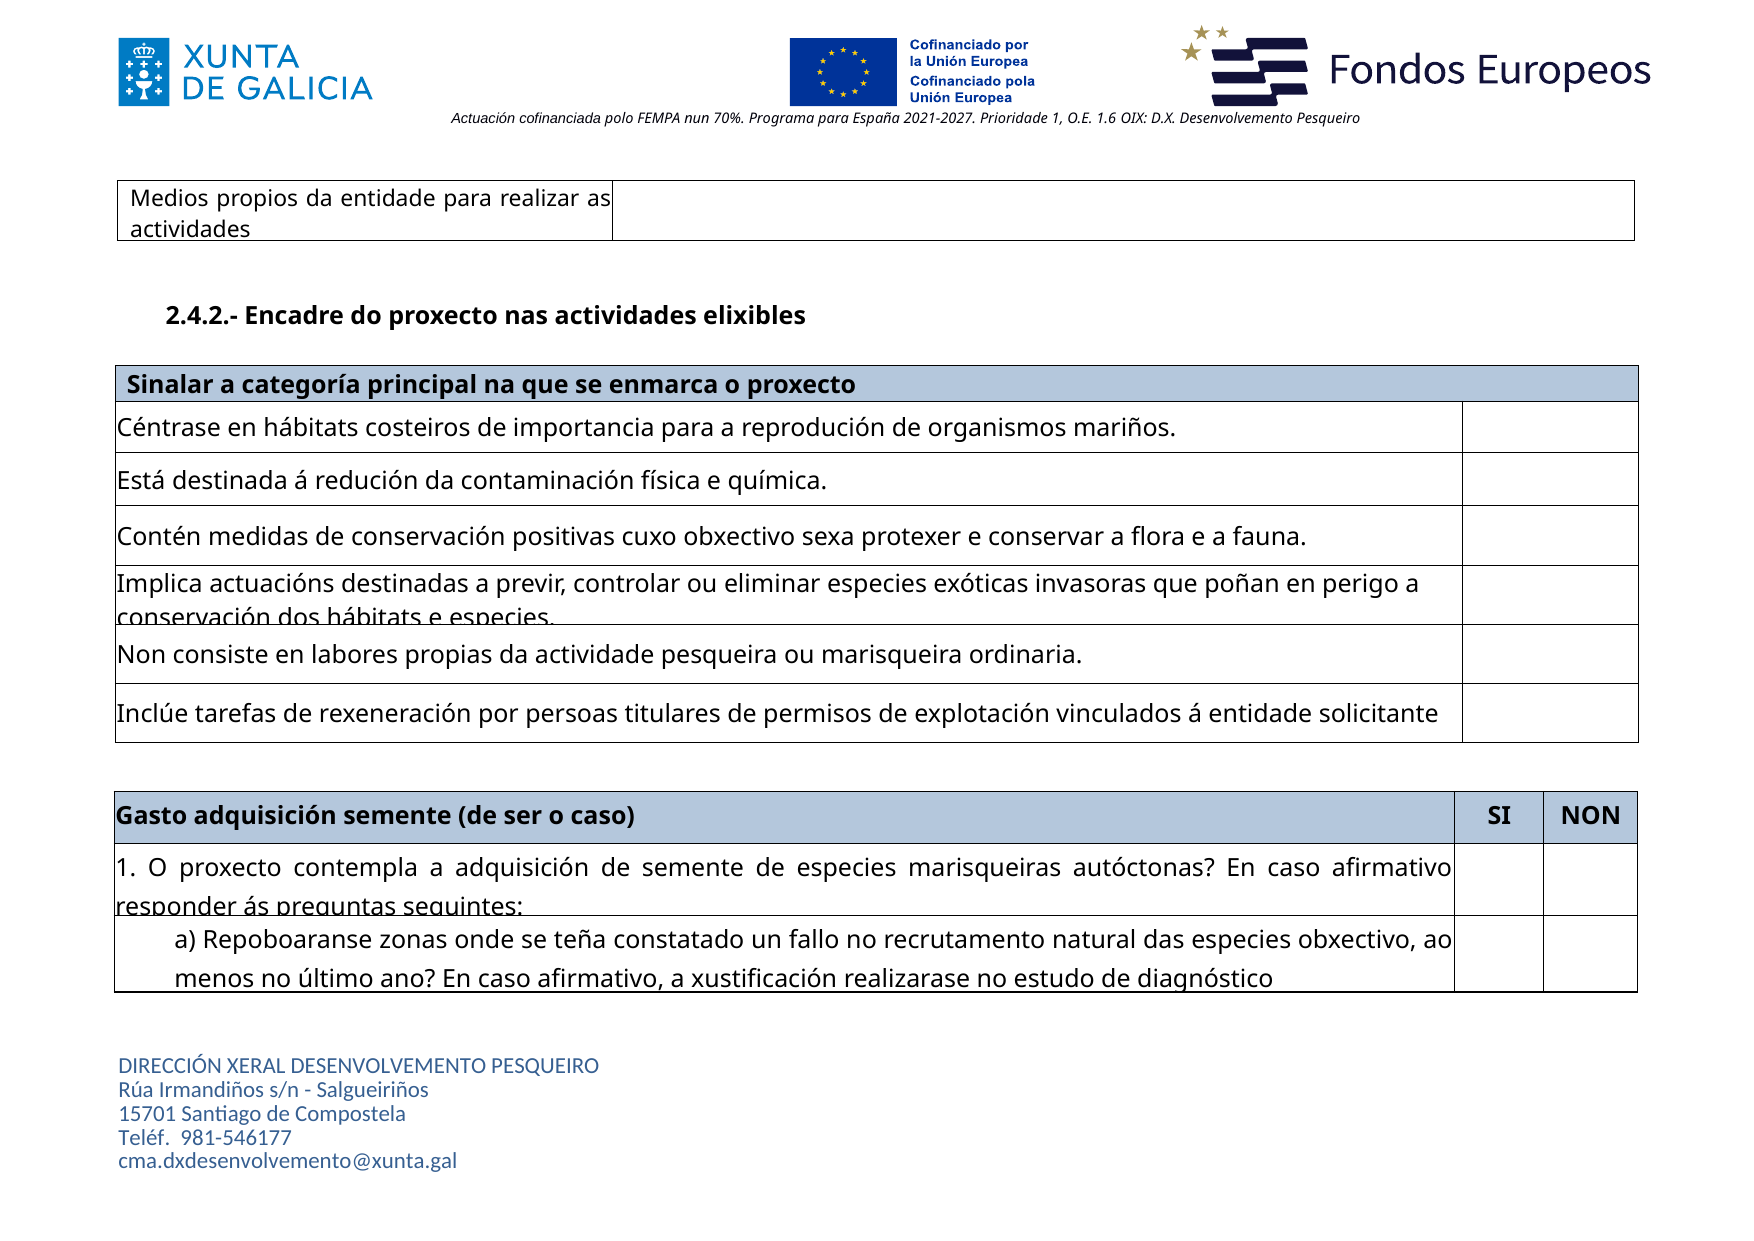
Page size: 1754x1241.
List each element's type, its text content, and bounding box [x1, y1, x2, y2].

table_header Gasto adquisición semente (de ser o caso) [115, 792, 1454, 843]
table_cell [1455, 844, 1543, 915]
table_cell Non consiste en labores propias da actividade pesqueira ou marisqueira ordinaria. [116, 625, 1462, 683]
table_header Sinalar a categoría principal na que se enmarca o proxecto [116, 366, 1638, 401]
table_cell [1463, 506, 1638, 564]
table_header SI [1455, 792, 1543, 843]
table_cell [1463, 453, 1638, 505]
table_cell Contén medidas de conservación positivas cuxo obxectivo sexa protexer e conservar a flora e a fauna. [116, 506, 1462, 564]
table_cell [1463, 625, 1638, 683]
table_cell 1. O proxecto contempla a adquisición de semente de especies marisqueiras autóctonas? En caso afirmativo responder ás preguntas seguintes: [115, 844, 1454, 915]
table_cell [1544, 844, 1637, 915]
table_cell [1463, 402, 1638, 452]
table_cell [1544, 916, 1637, 991]
table_cell [613, 181, 1634, 239]
table_cell Está destinada á redución da contaminación física e química. [116, 453, 1462, 505]
table_cell Inclúe tarefas de rexeneración por persoas titulares de permisos de explotación vinculados á entidade solicitante [116, 684, 1462, 742]
table_cell [1455, 916, 1543, 991]
table_cell [1463, 566, 1638, 623]
table_cell [1463, 684, 1638, 742]
table_cell Céntrase en hábitats costeiros de importancia para a reprodución de organismos mariños. [116, 402, 1462, 452]
table_cell Medios propios da entidade para realizar as actividades [118, 181, 612, 239]
table_cell a) Repoboaranse zonas onde se teña constatado un fallo no recrutamento natural das especies obxectivo, ao menos no último ano? En caso afirmativo, a xustificación realizarase no estudo de diagnóstico [115, 916, 1454, 991]
table_header NON [1544, 792, 1637, 843]
table_cell Implica actuacións destinadas a previr, controlar ou eliminar especies exóticas invasoras que poñan en perigo a conservación dos hábitats e especies. [116, 566, 1462, 623]
text 2.4.2.- Encadre do proxecto nas actividades elixibles [165, 297, 1636, 331]
